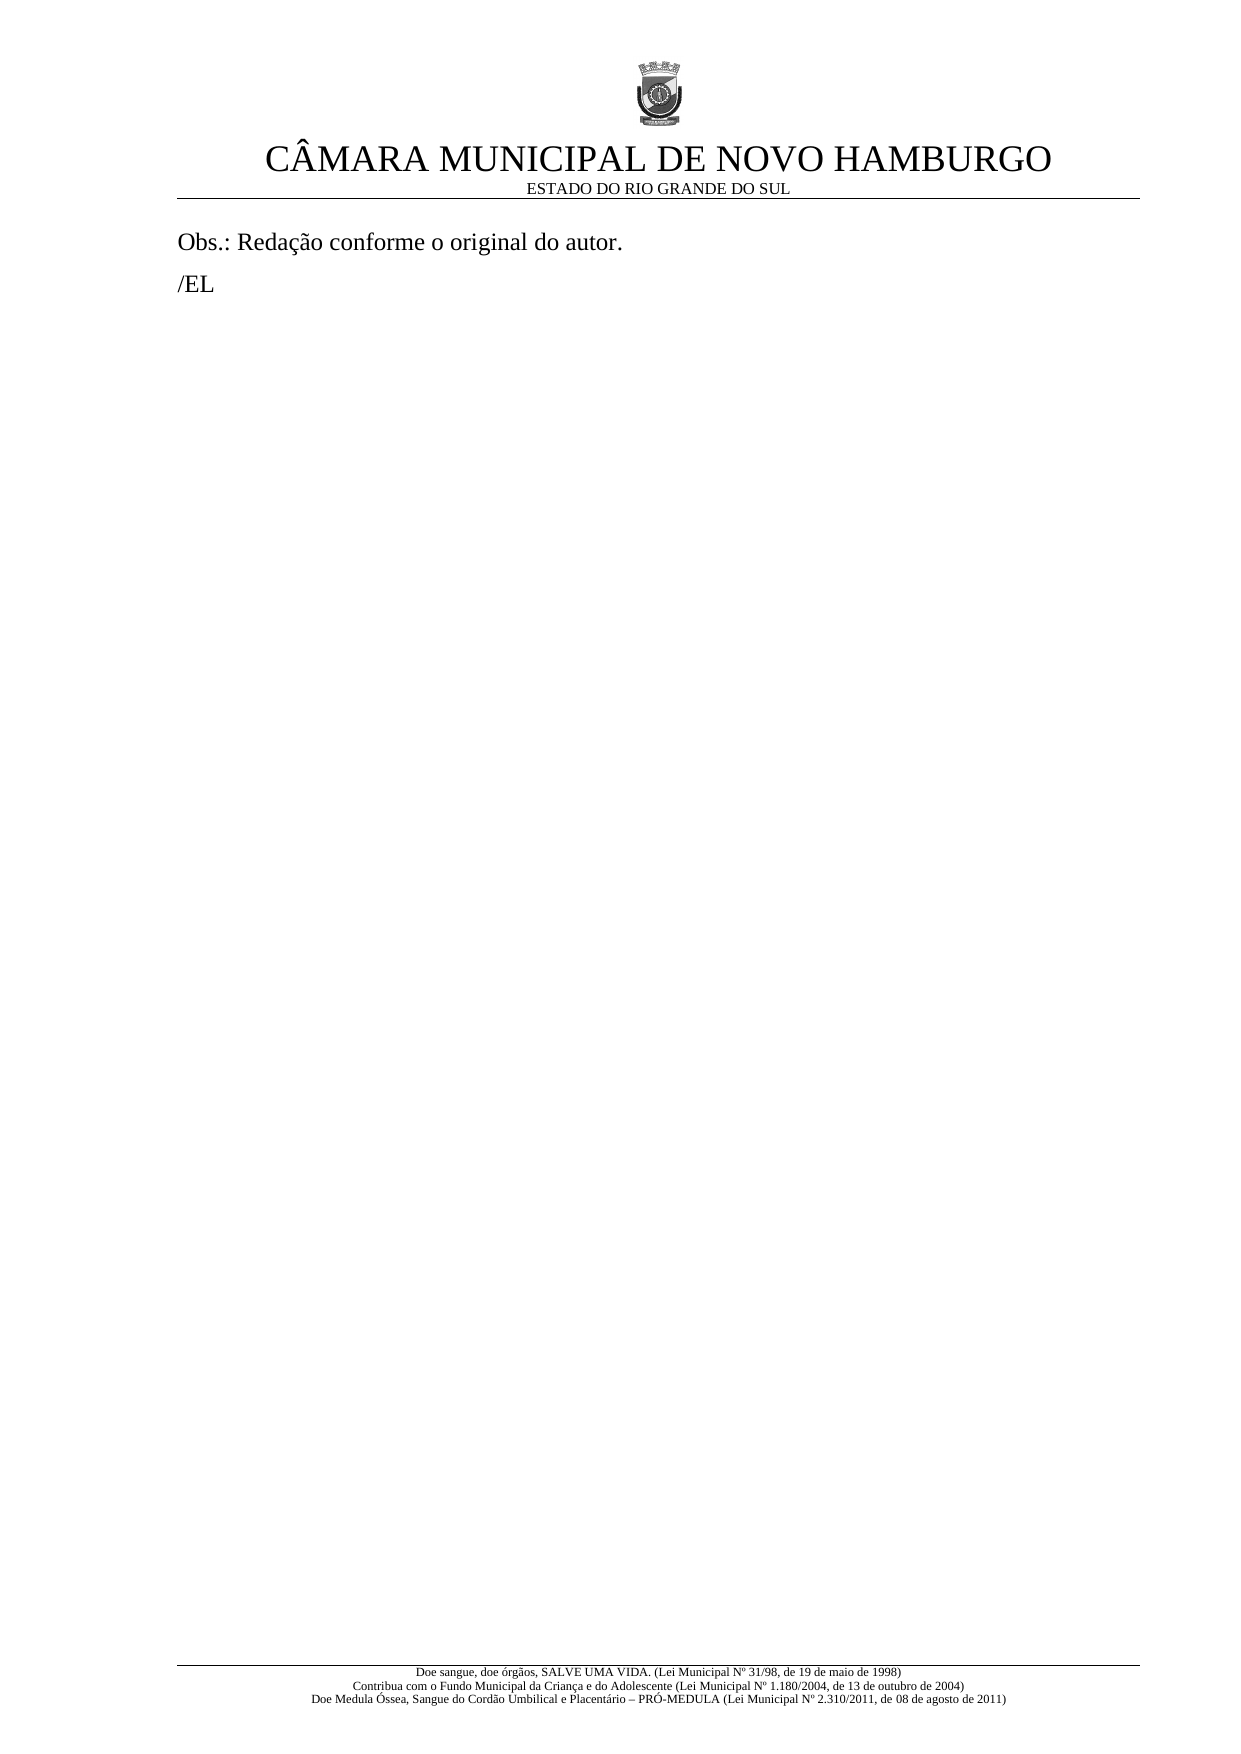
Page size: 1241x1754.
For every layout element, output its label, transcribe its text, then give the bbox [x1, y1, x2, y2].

text /EL [177, 270, 1140, 298]
text Obs.: Redação conforme o original do autor. [177, 228, 1140, 256]
